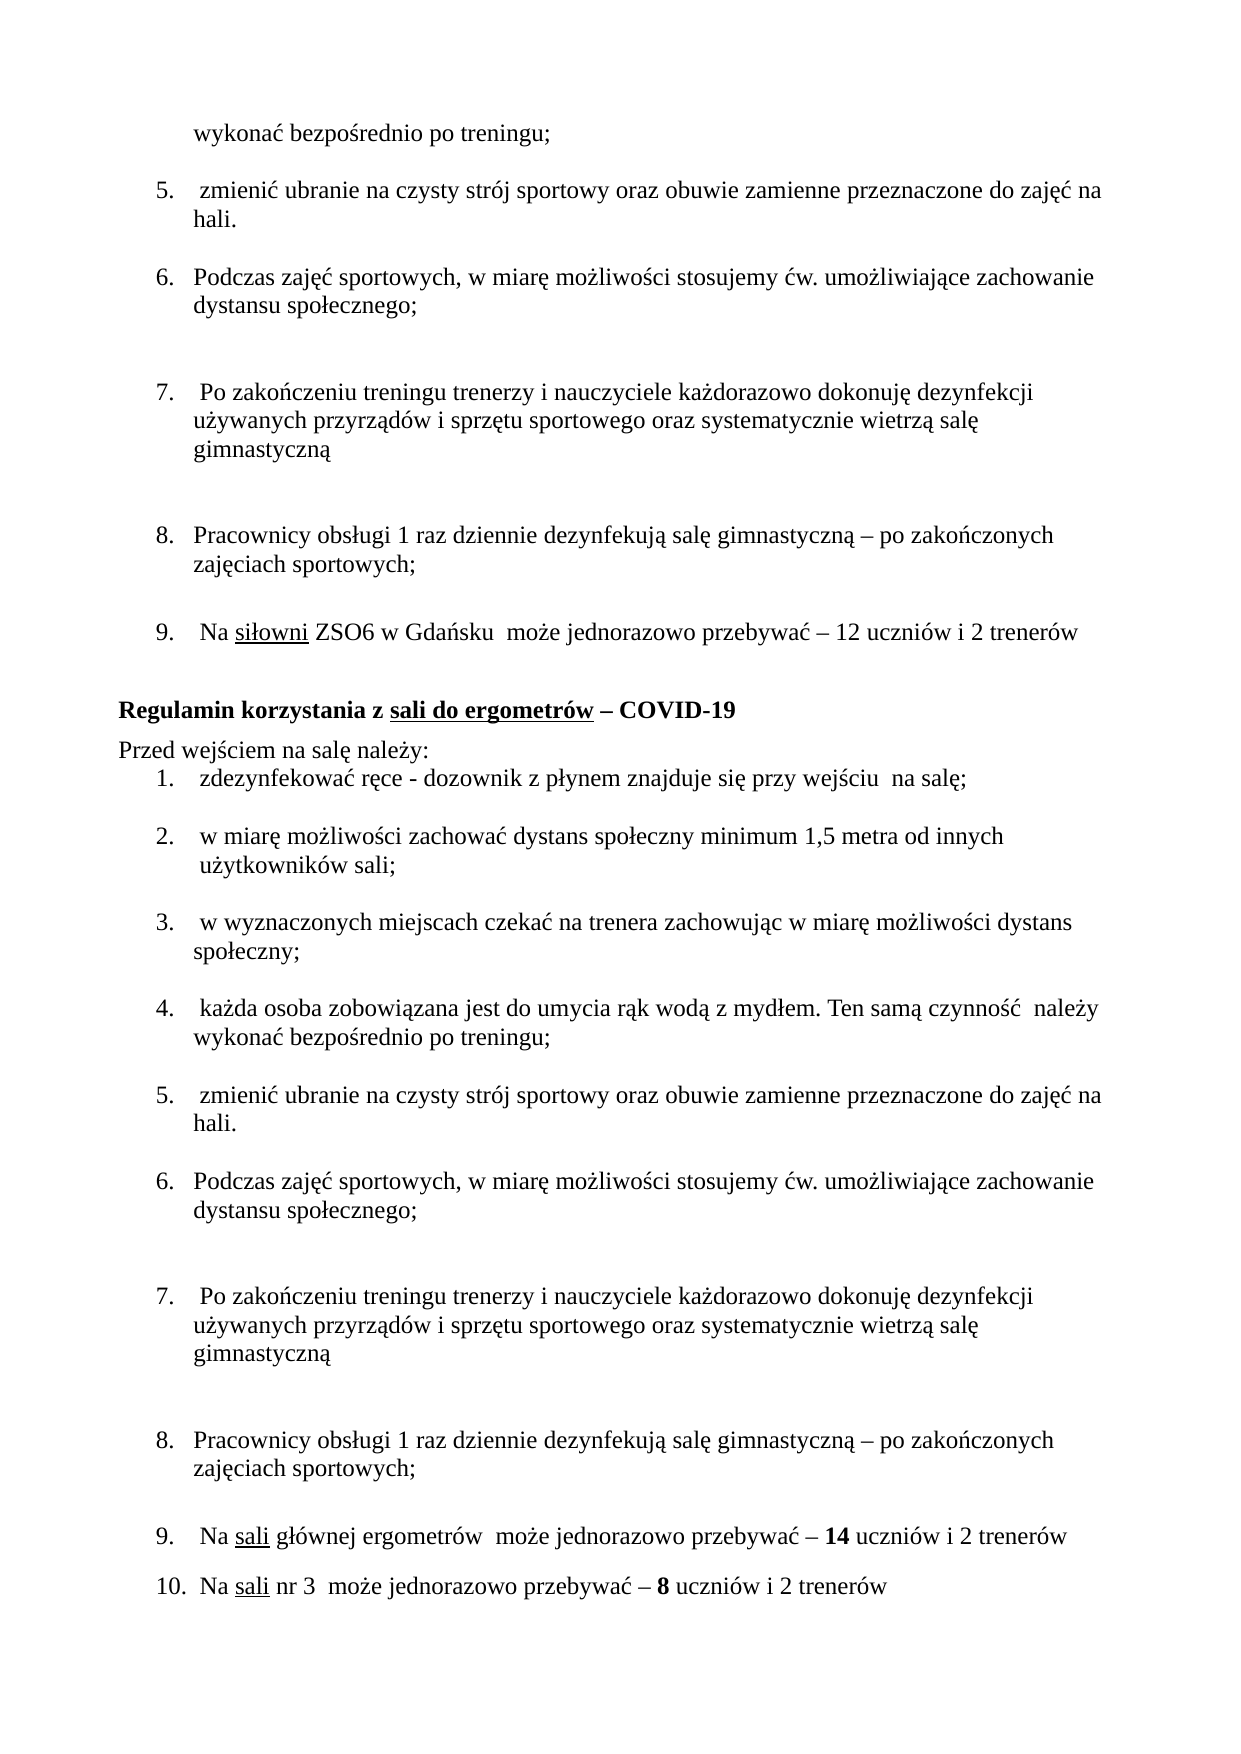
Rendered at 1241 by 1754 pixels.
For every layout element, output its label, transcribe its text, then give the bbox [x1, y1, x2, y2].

list Po zakończeniu treningu trenerzy i nauczyciele każdorazowo dokonuję dezynfekcji używanych przyrządów i sprzętu sportowego oraz systematycznie wietrzą salę gimnastyczną [156, 1281, 1122, 1367]
list Podczas zajęć sportowych, w miarę możliwości stosujemy ćw. umożliwiające zachowanie dystansu społecznego; [156, 1166, 1122, 1223]
list zmienić ubranie na czysty strój sportowy oraz obuwie zamienne przeznaczone do zajęć na hali. [156, 176, 1122, 233]
list Na siłowni ZSO6 w Gdańsku może jednorazowo przebywać – 12 uczniów i 2 trenerów [156, 617, 1122, 646]
list Po zakończeniu treningu trenerzy i nauczyciele każdorazowo dokonuję dezynfekcji używanych przyrządów i sprzętu sportowego oraz systematycznie wietrzą salę gimnastyczną [156, 377, 1122, 463]
list w wyznaczonych miejscach czekać na trenera zachowując w miarę możliwości dystans społeczny; [156, 907, 1122, 965]
list zmienić ubranie na czysty strój sportowy oraz obuwie zamienne przeznaczone do zajęć na hali. [156, 1080, 1122, 1137]
text użytkowników sali; [156, 850, 1122, 878]
list w miarę możliwości zachować dystans społeczny minimum 1,5 metra od innych [156, 821, 1122, 850]
list Pracownicy obsługi 1 raz dziennie dezynfekują salę gimnastyczną – po zakończonych zajęciach sportowych; [156, 1425, 1122, 1482]
list Podczas zajęć sportowych, w miarę możliwości stosujemy ćw. umożliwiające zachowanie dystansu społecznego; [156, 262, 1122, 319]
text Przed wejściem na salę należy: [118, 735, 1122, 763]
list wykonać bezpośrednio po treningu; [156, 118, 1122, 147]
text Regulamin korzystania z sali do ergometrów – COVID-19 [118, 696, 1122, 724]
list Na sali nr 3 może jednorazowo przebywać – 8 uczniów i 2 trenerów [156, 1571, 1122, 1600]
list Na sali głównej ergometrów może jednorazowo przebywać – 14 uczniów i 2 trenerów [156, 1521, 1122, 1550]
list Pracownicy obsługi 1 raz dziennie dezynfekują salę gimnastyczną – po zakończonych zajęciach sportowych; [156, 521, 1122, 578]
list zdezynfekować ręce - dozownik z płynem znajduje się przy wejściu na salę; [156, 763, 1122, 792]
list każda osoba zobowiązana jest do umycia rąk wodą z mydłem. Ten samą czynność należy wykonać bezpośrednio po treningu; [156, 993, 1122, 1051]
